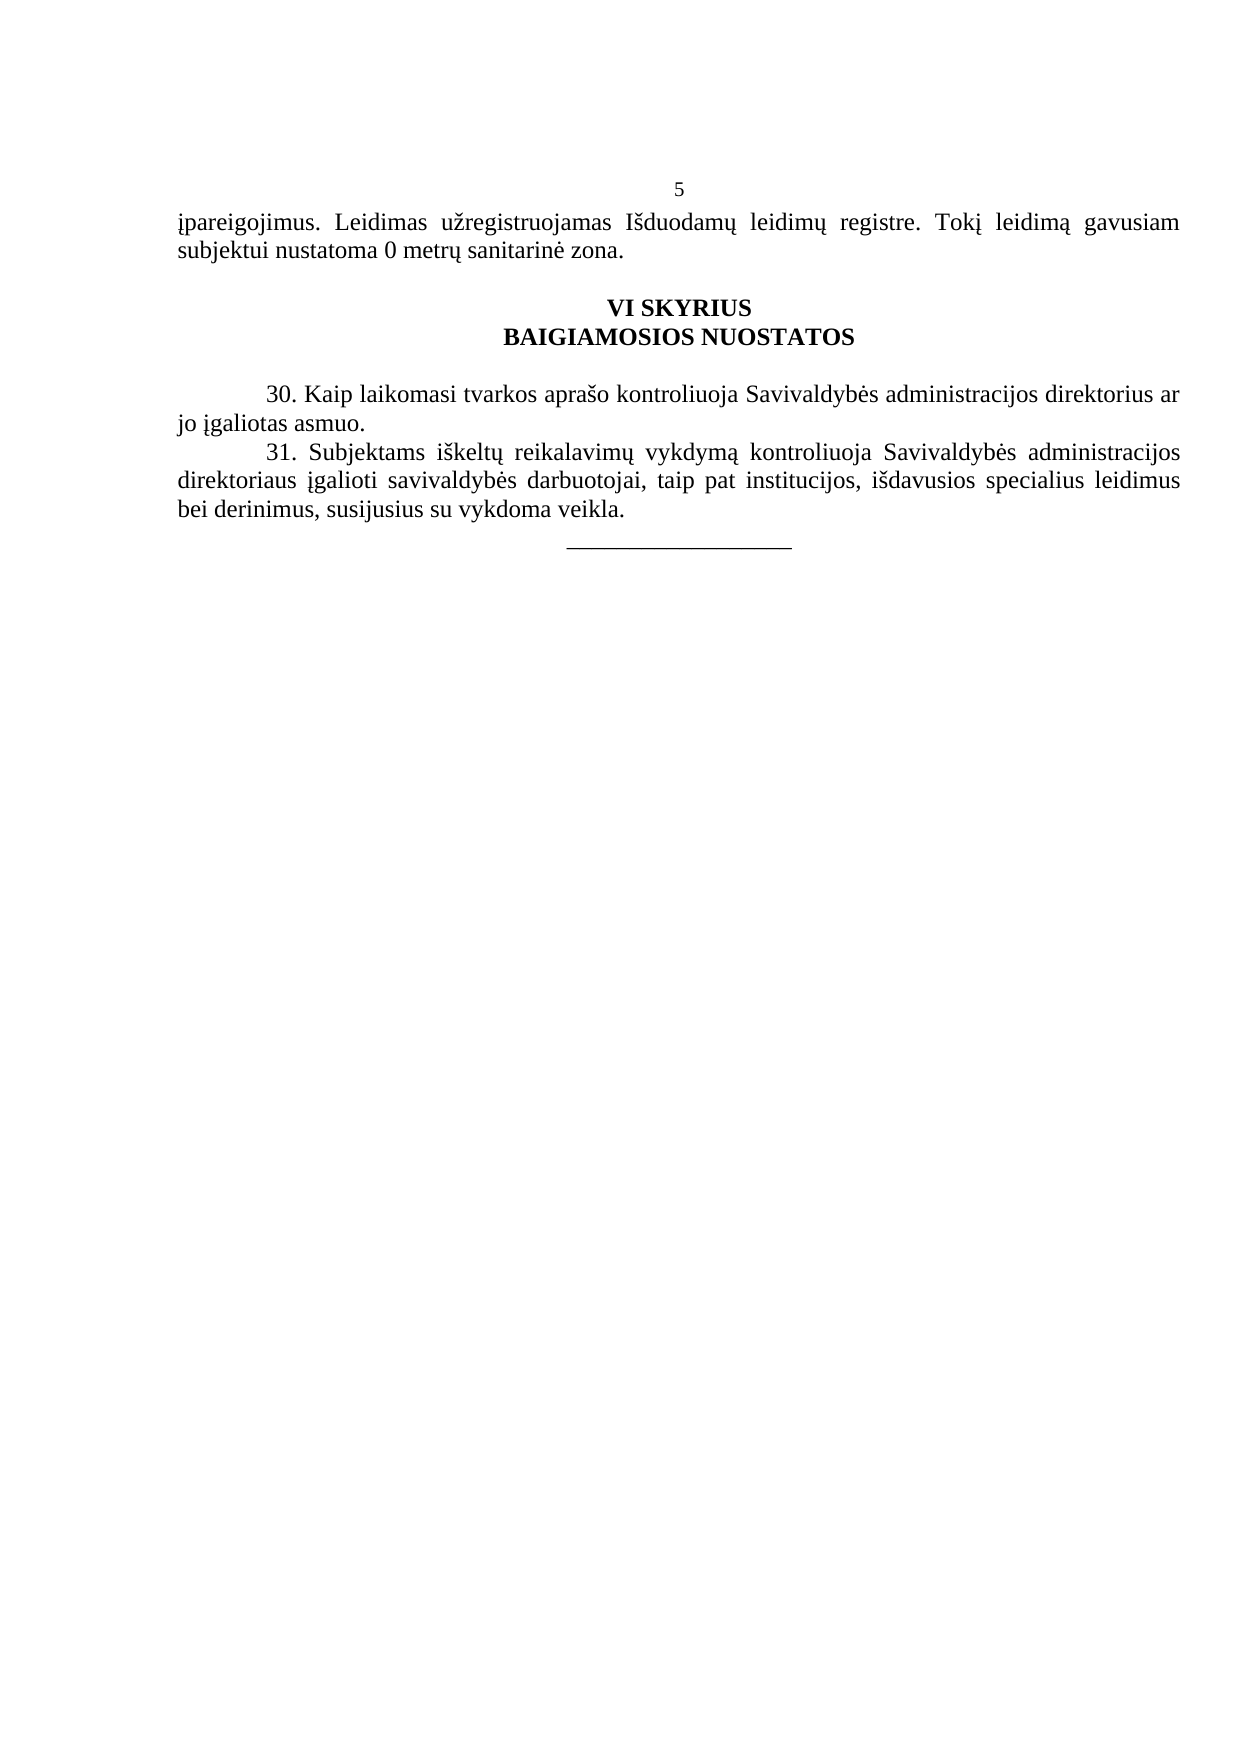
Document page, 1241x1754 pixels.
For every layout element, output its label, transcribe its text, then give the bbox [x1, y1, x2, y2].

text VI SKYRIUS [177, 293, 1181, 322]
text 30. Kaip laikomasi tvarkos aprašo kontroliuoja Savivaldybės administracijos direktorius ar jo įgaliotas asmuo. [177, 379, 1181, 437]
text 31. Subjektams iškeltų reikalavimų vykdymą kontroliuoja Savivaldybės administracijos direktoriaus įgalioti savivaldybės darbuotojai, taip pat institucijos, išdavusios specialius leidimus bei derinimus, susijusius su vykdoma veikla. [177, 437, 1181, 523]
text įpareigojimus. Leidimas užregistruojamas Išduodamų leidimų registre. Tokį leidimą gavusiam subjektui nustatoma 0 metrų sanitarinė zona. [177, 207, 1181, 264]
text BAIGIAMOSIOS NUOSTATOS [177, 322, 1181, 350]
text __________________ [177, 523, 1181, 552]
